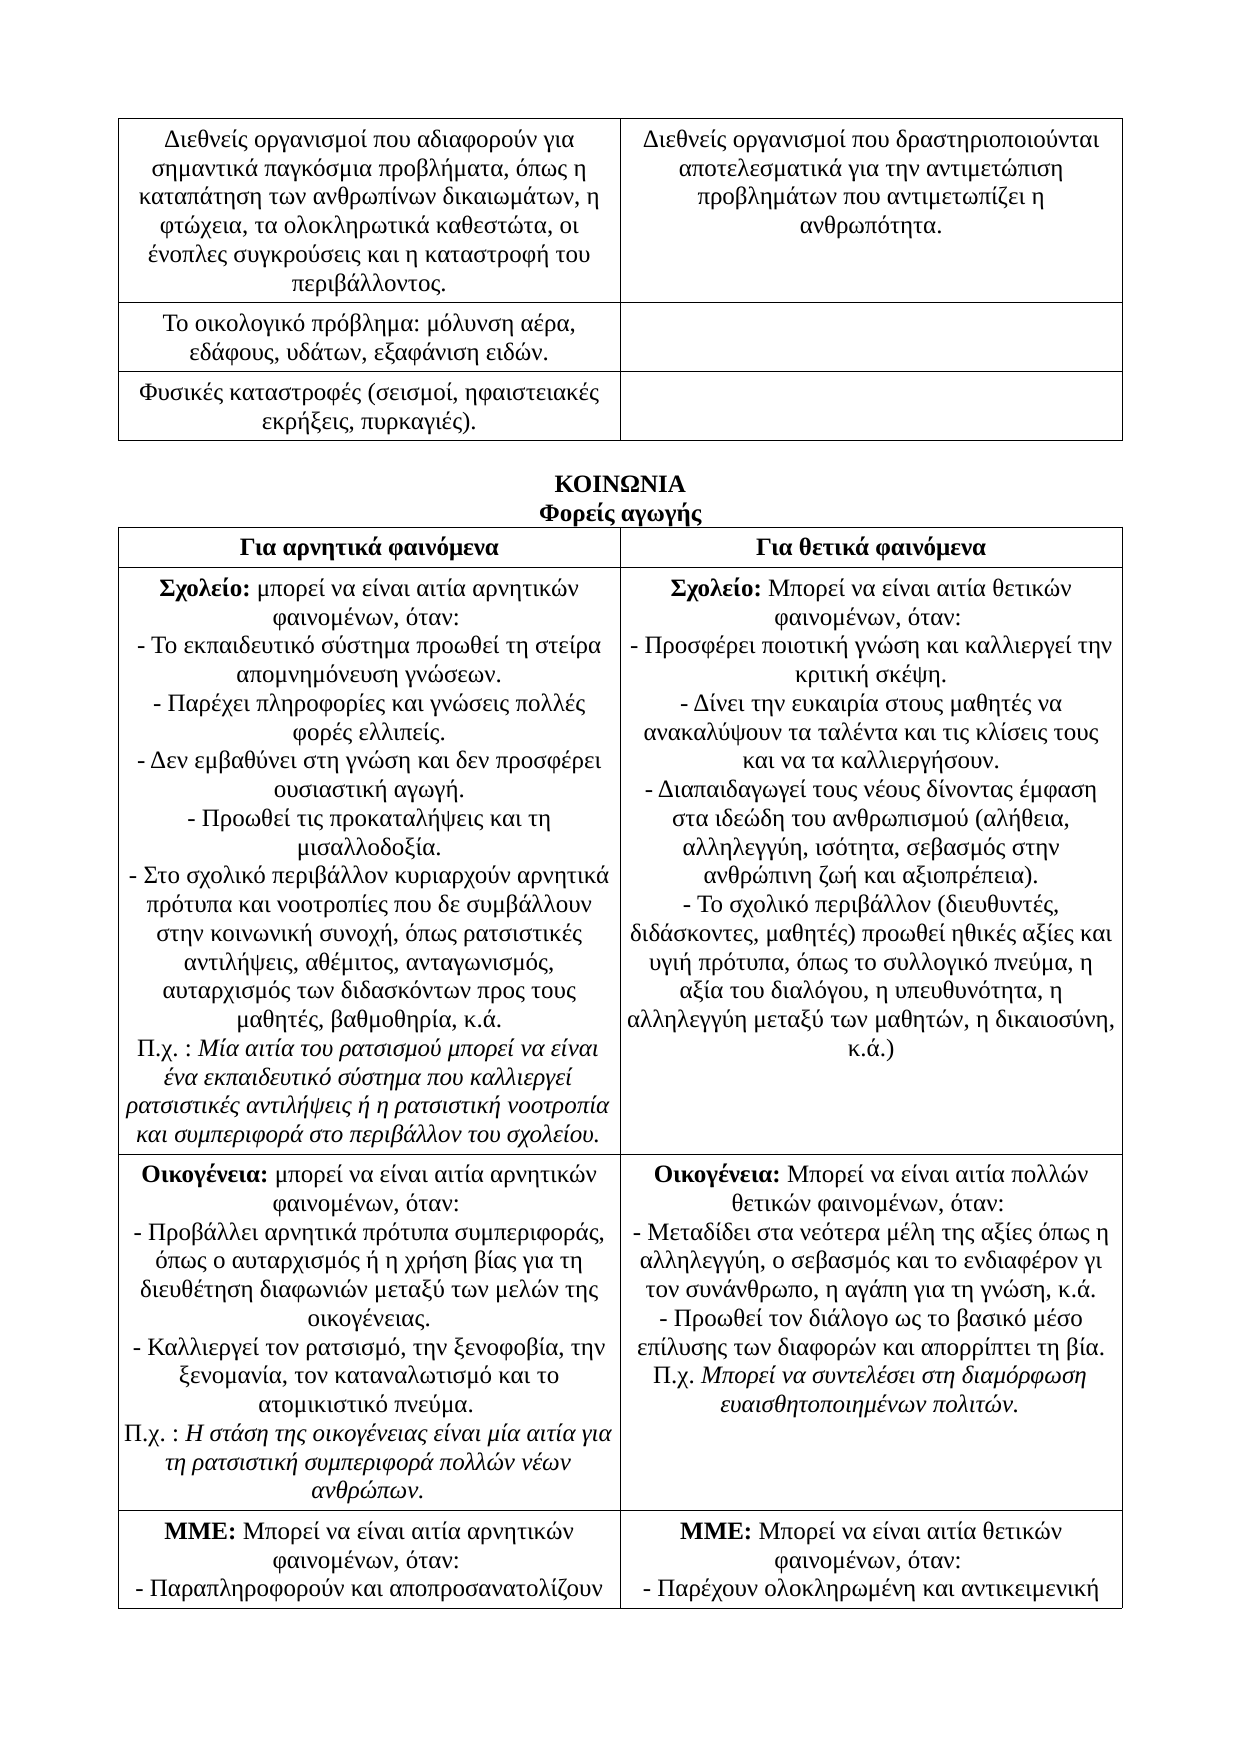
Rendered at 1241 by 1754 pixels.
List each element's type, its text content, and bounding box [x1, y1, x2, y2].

table_cell Διεθνείς οργανισμοί που δραστηριοποιούνται αποτελεσματικά για την αντιμετώπιση προβλημάτων που αντιμετωπίζει η ανθρωπότητα. [621, 119, 1122, 302]
table_cell ΜΜΕ: Μπορεί να είναι αιτία αρνητικών φαινομένων, όταν: - Παραπληροφορούν και αποπροσανατολίζουν [119, 1511, 620, 1608]
table_cell Οικογένεια: μπορεί να είναι αιτία αρνητικών φαινομένων, όταν: - Προβάλλει αρνητικά πρότυπα συμπεριφοράς, όπως ο αυταρχισμός ή η χρήση βίας για τη διευθέτηση διαφωνιών μεταξύ των μελών της οικογένειας. - Καλλιεργεί τον ρατσισμό, την ξενοφοβία, την ξενομανία, τον καταναλωτισμό και το ατομικιστικό πνεύμα. Π.χ. : Η στάση της οικογένειας είναι μία αιτία για τη ρατσιστική συμπεριφορά πολλών νέων ανθρώπων. [119, 1155, 620, 1510]
table_cell Το οικολογικό πρόβλημα: μόλυνση αέρα, εδάφους, υδάτων, εξαφάνιση ειδών. [119, 303, 620, 371]
table_cell Σχολείο: μπορεί να είναι αιτία αρνητικών φαινομένων, όταν: - Το εκπαιδευτικό σύστημα προωθεί τη στείρα απομνημόνευση γνώσεων. - Παρέχει πληροφορίες και γνώσεις πολλές φορές ελλιπείς. - Δεν εμβαθύνει στη γνώση και δεν προσφέρει ουσιαστική αγωγή. - Προωθεί τις προκαταλήψεις και τη μισαλλοδοξία. - Στο σχολικό περιβάλλον κυριαρχούν αρνητικά πρότυπα και νοοτροπίες που δε συμβάλλουν στην κοινωνική συνοχή, όπως ρατσιστικές αντιλήψεις, αθέμιτος, ανταγωνισμός, αυταρχισμός των διδασκόντων προς τους μαθητές, βαθμοθηρία, κ.ά. Π.χ. : Μία αιτία του ρατσισμού μπορεί να είναι ένα εκπαιδευτικό σύστημα που καλλιεργεί ρατσιστικές αντιλήψεις ή η ρατσιστική νοοτροπία και συμπεριφορά στο περιβάλλον του σχολείου. [119, 568, 620, 1153]
table_header Για θετικά φαινόμενα [621, 528, 1122, 567]
text ΚΟΙΝΩΝΙΑ [118, 469, 1122, 498]
table_cell ΜΜΕ: Μπορεί να είναι αιτία θετικών φαινομένων, όταν: - Παρέχουν ολοκληρωμένη και αντικειμενική [621, 1511, 1122, 1608]
table_cell [621, 303, 1122, 371]
table_cell Σχολείο: Μπορεί να είναι αιτία θετικών φαινομένων, όταν: - Προσφέρει ποιοτική γνώση και καλλιεργεί την κριτική σκέψη. - Δίνει την ευκαιρία στους μαθητές να ανακαλύψουν τα ταλέντα και τις κλίσεις τους και να τα καλλιεργήσουν. - Διαπαιδαγωγεί τους νέους δίνοντας έμφαση στα ιδεώδη του ανθρωπισμού (αλήθεια, αλληλεγγύη, ισότητα, σεβασμός στην ανθρώπινη ζωή και αξιοπρέπεια). - Το σχολικό περιβάλλον (διευθυντές, διδάσκοντες, μαθητές) προωθεί ηθικές αξίες και υγιή πρότυπα, όπως το συλλογικό πνεύμα, η αξία του διαλόγου, η υπευθυνότητα, η αλληλεγγύη μεταξύ των μαθητών, η δικαιοσύνη, κ.ά.) [621, 568, 1122, 1153]
table_cell [621, 372, 1122, 440]
table_cell Οικογένεια: Μπορεί να είναι αιτία πολλών θετικών φαινομένων, όταν: - Μεταδίδει στα νεότερα μέλη της αξίες όπως η αλληλεγγύη, ο σεβασμός και το ενδιαφέρον γι τον συνάνθρωπο, η αγάπη για τη γνώση, κ.ά. - Προωθεί τον διάλογο ως το βασικό μέσο επίλυσης των διαφορών και απορρίπτει τη βία. Π.χ. Μπορεί να συντελέσει στη διαμόρφωση ευαισθητοποιημένων πολιτών. [621, 1155, 1122, 1510]
table_header Για αρνητικά φαινόμενα [119, 528, 620, 567]
table_cell Φυσικές καταστροφές (σεισμοί, ηφαιστειακές εκρήξεις, πυρκαγιές). [119, 372, 620, 440]
text Φορείς αγωγής [118, 498, 1122, 527]
table_cell Διεθνείς οργανισμοί που αδιαφορούν για σημαντικά παγκόσμια προβλήματα, όπως η καταπάτηση των ανθρωπίνων δικαιωμάτων, η φτώχεια, τα ολοκληρωτικά καθεστώτα, οι ένοπλες συγκρούσεις και η καταστροφή του περιβάλλοντος. [119, 119, 620, 302]
